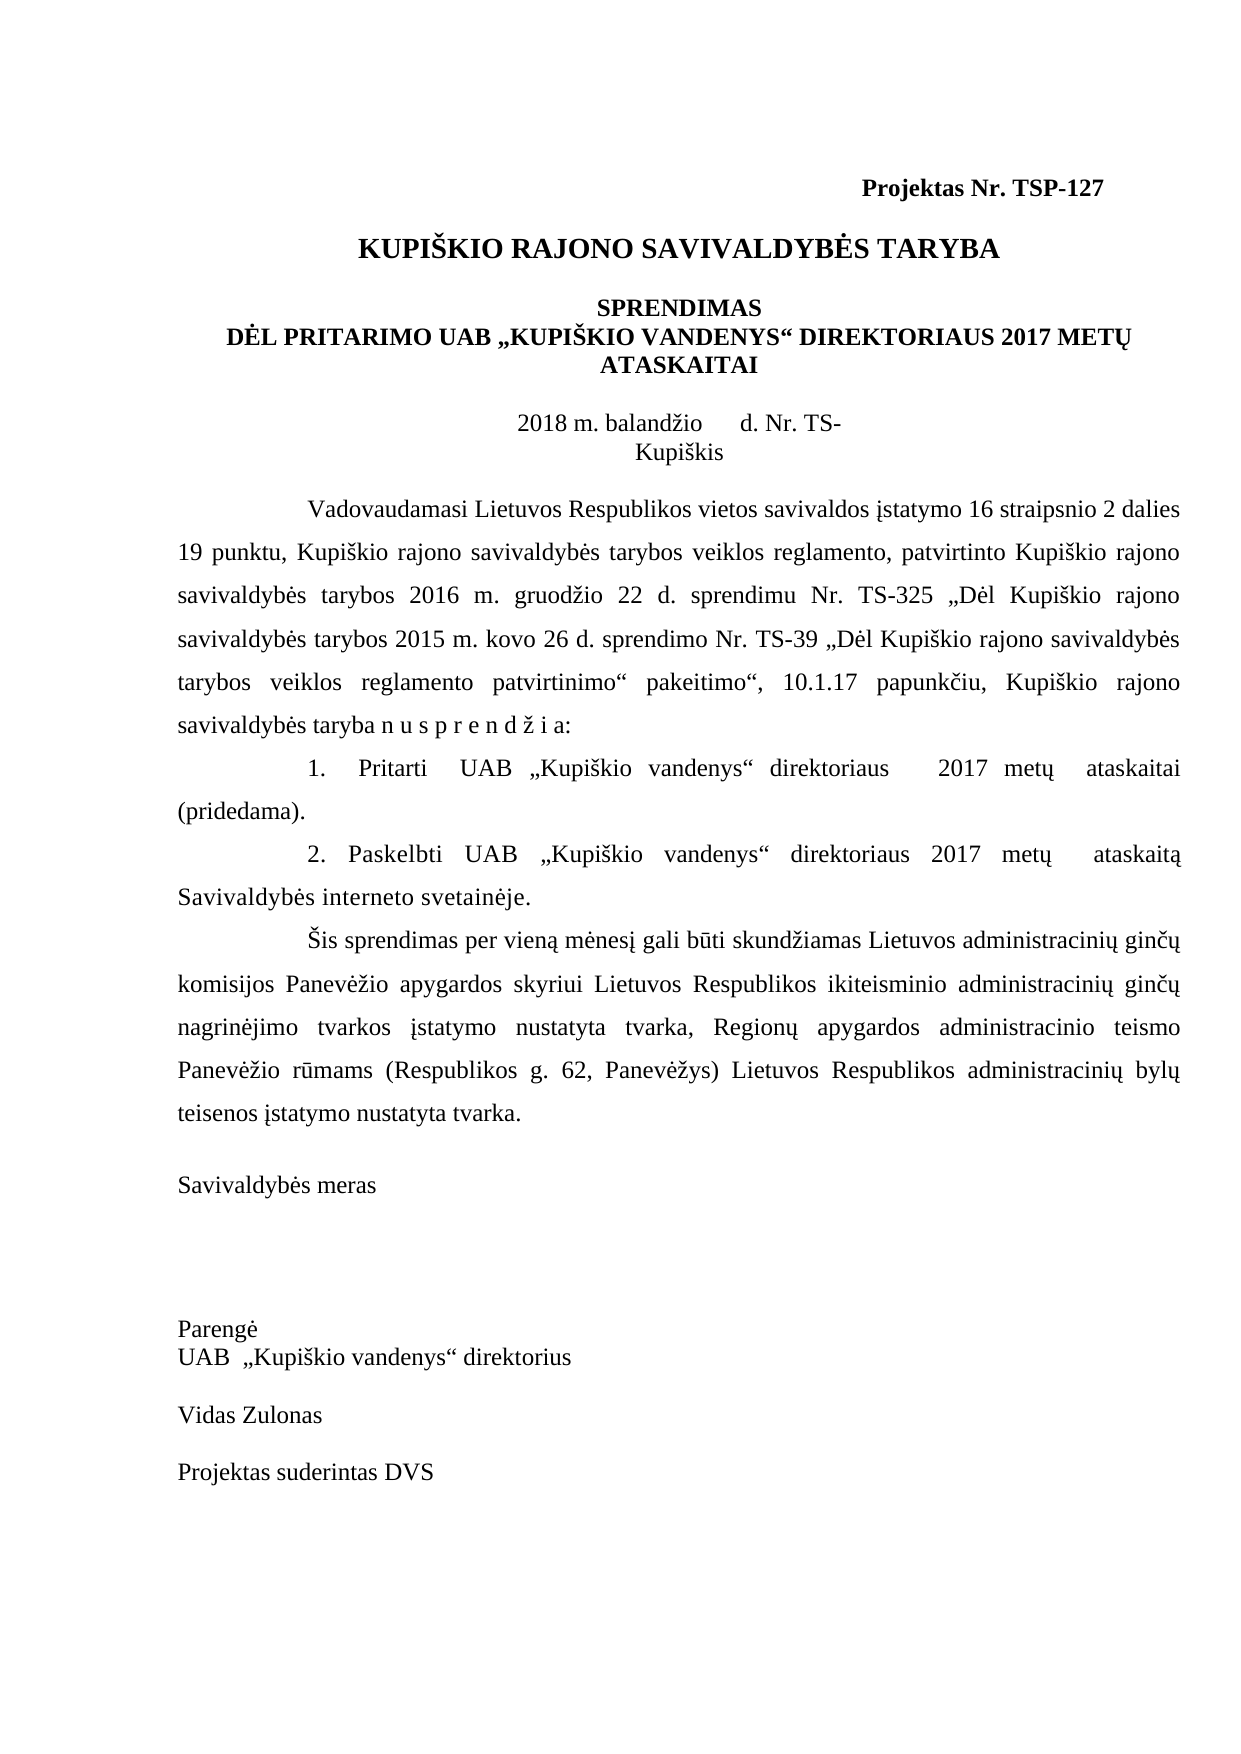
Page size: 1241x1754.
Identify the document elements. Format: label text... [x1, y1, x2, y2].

text Projektas Nr. TSP-127 [177, 173, 1181, 202]
text Šis sprendimas per vieną mėnesį gali būti skundžiamas Lietuvos administracinių ginčų komisijos Panevėžio apygardos skyriui Lietuvos Respublikos ikiteisminio administracinių ginčų nagrinėjimo tvarkos įstatymo nustatyta tvarka, Regionų apygardos administracinio teismo Panevėžio rūmams (Respublikos g. 62, Panevėžys) Lietuvos Respublikos administracinių bylų teisenos įstatymo nustatyta tvarka. [177, 926, 1181, 1127]
text SPRENDIMAS [177, 293, 1181, 322]
text Parengė [177, 1314, 1181, 1342]
text 1. Pritarti UAB „Kupiškio vandenys“ direktoriaus 2017 metų ataskaitai (pridedama). [177, 753, 1181, 825]
text KUPIŠKIO RAJONO SAVIVALDYBĖS TARYBA [177, 231, 1181, 264]
text Vadovaudamasi Lietuvos Respublikos vietos savivaldos įstatymo 16 straipsnio 2 dalies 19 punktu, Kupiškio rajono savivaldybės tarybos veiklos reglamento, patvirtinto Kupiškio rajono savivaldybės tarybos 2016 m. gruodžio 22 d. sprendimu Nr. TS-325 „Dėl Kupiškio rajono savivaldybės tarybos 2015 m. kovo 26 d. sprendimo Nr. TS-39 „Dėl Kupiškio rajono savivaldybės tarybos veiklos reglamento patvirtinimo“ pakeitimo“, 10.1.17 papunkčiu, Kupiškio rajono savivaldybės taryba n u s p r e n d ž i a: [177, 494, 1181, 739]
text 2. Paskelbti UAB „Kupiškio vandenys“ direktoriaus 2017 metų ataskaitą Savivaldybės interneto svetainėje. [177, 839, 1181, 911]
text 2018 m. balandžio d. Nr. TS- [177, 408, 1181, 437]
text Savivaldybės meras [177, 1170, 1181, 1199]
text UAB „Kupiškio vandenys“ direktorius [177, 1342, 1181, 1371]
text Projektas suderintas DVS [177, 1457, 1181, 1486]
text Dėl PRITARIMO UAB „Kupiškio VANDENYS“ DIREKTORIAUS 2017 METŲ ATASKAITai [177, 322, 1181, 379]
text Kupiškis [177, 437, 1181, 466]
text Vidas Zulonas [177, 1400, 1181, 1429]
